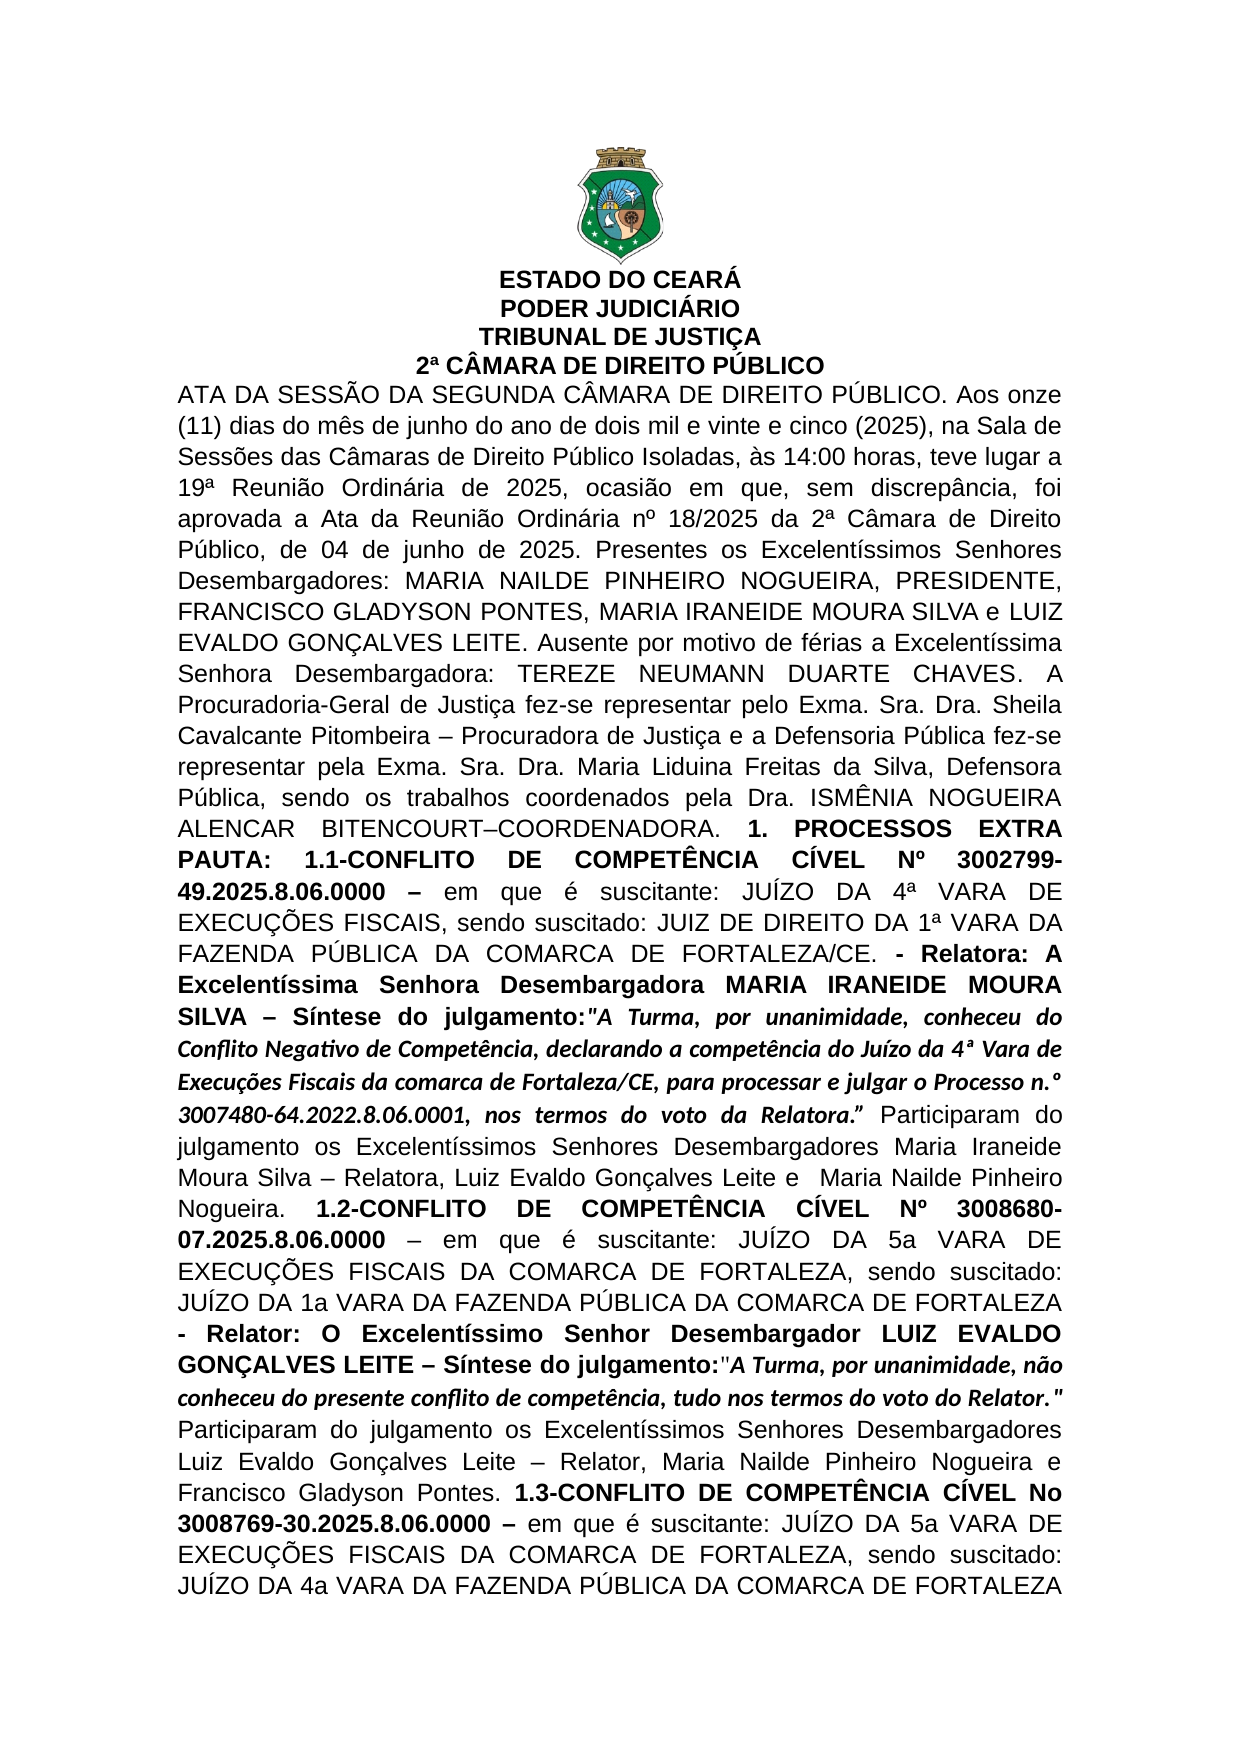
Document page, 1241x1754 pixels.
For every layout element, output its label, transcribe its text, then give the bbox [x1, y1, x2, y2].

text 2ª CÂMARA DE DIREITO PÚBLICO [177, 351, 1063, 380]
text PODER JUDICIÁRIO [177, 293, 1063, 322]
text ESTADO DO CEARÁ [177, 265, 1063, 293]
text TRIBUNAL DE JUSTIÇA [177, 322, 1063, 351]
text ATA DA SESSÃO DA SEGUNDA CÂMARA DE DIREITO PÚBLICO. Aos onze (11) dias do mês de junho do ano de dois mil e vinte e cinco (2025), na Sala de Sessões das Câmaras de Direito Público Isoladas, às 14:00 horas, teve lugar a 19ª Reunião Ordinária de 2025, ocasião em que, sem discrepância, foi aprovada a Ata da Reunião Ordinária nº 18/2025 da 2ª Câmara de Direito Público, de 04 de junho de 2025. Presentes os Excelentíssimos Senhores Desembargadores: MARIA NAILDE PINHEIRO NOGUEIRA, PRESIDENTE, FRANCISCO GLADYSON PONTES, MARIA IRANEIDE MOURA SILVA e LUIZ EVALDO GONÇALVES LEITE. Ausente por motivo de férias a Excelentíssima Senhora Desembargadora: TEREZE NEUMANN DUARTE CHAVES. A Procuradoria-Geral de Justiça fez-se representar pelo Exma. Sra. Dra. Sheila Cavalcante Pitombeira – Procuradora de Justiça e a Defensoria Pública fez-se representar pela Exma. Sra. Dra. Maria Liduina Freitas da Silva, Defensora Pública, sendo os trabalhos coordenados pela Dra. ISMÊNIA NOGUEIRA ALENCAR BITENCOURT–COORDENADORA. 1. PROCESSOS EXTRA PAUTA: 1.1-CONFLITO DE COMPETÊNCIA CÍVEL Nº 3002799-49.2025.8.06.0000 – em que é suscitante: JUÍZO DA 4ª VARA DE EXECUÇÕES FISCAIS, sendo suscitado: JUIZ DE DIREITO DA 1ª VARA DA FAZENDA PÚBLICA DA COMARCA DE FORTALEZA/CE. - Relatora: A Excelentíssima Senhora Desembargadora MARIA IRANEIDE MOURA SILVA – Síntese do julgamento:"A Turma, por unanimidade, conheceu do Conflito Negativo de Competência, declarando a competência do Juízo da 4ª Vara de Execuções Fiscais da comarca de Fortaleza/CE, para processar e julgar o Processo n.º 3007480-64.2022.8.06.0001, nos termos do voto da Relatora.” Participaram do julgamento os Excelentíssimos Senhores Desembargadores Maria Iraneide Moura Silva – Relatora, Luiz Evaldo Gonçalves Leite e Maria Nailde Pinheiro Nogueira. 1.2-CONFLITO DE COMPETÊNCIA CÍVEL Nº 3008680-07.2025.8.06.0000 – em que é suscitante: JUÍZO DA 5a VARA DE EXECUÇÕES FISCAIS DA COMARCA DE FORTALEZA, sendo suscitado: JUÍZO DA 1a VARA DA FAZENDA PÚBLICA DA COMARCA DE FORTALEZA - Relator: O Excelentíssimo Senhor Desembargador LUIZ EVALDO GONÇALVES LEITE – Síntese do julgamento:"A Turma, por unanimidade, não conheceu do presente conflito de competência, tudo nos termos do voto do Relator." Participaram do julgamento os Excelentíssimos Senhores Desembargadores Luiz Evaldo Gonçalves Leite – Relator, Maria Nailde Pinheiro Nogueira e Francisco Gladyson Pontes. 1.3-CONFLITO DE COMPETÊNCIA CÍVEL No 3008769-30.2025.8.06.0000 – em que é suscitante: JUÍZO DA 5a VARA DE EXECUÇÕES FISCAIS DA COMARCA DE FORTALEZA, sendo suscitado: JUÍZO DA 4a VARA DA FAZENDA PÚBLICA DA COMARCA DE FORTALEZA [177, 380, 1063, 1599]
